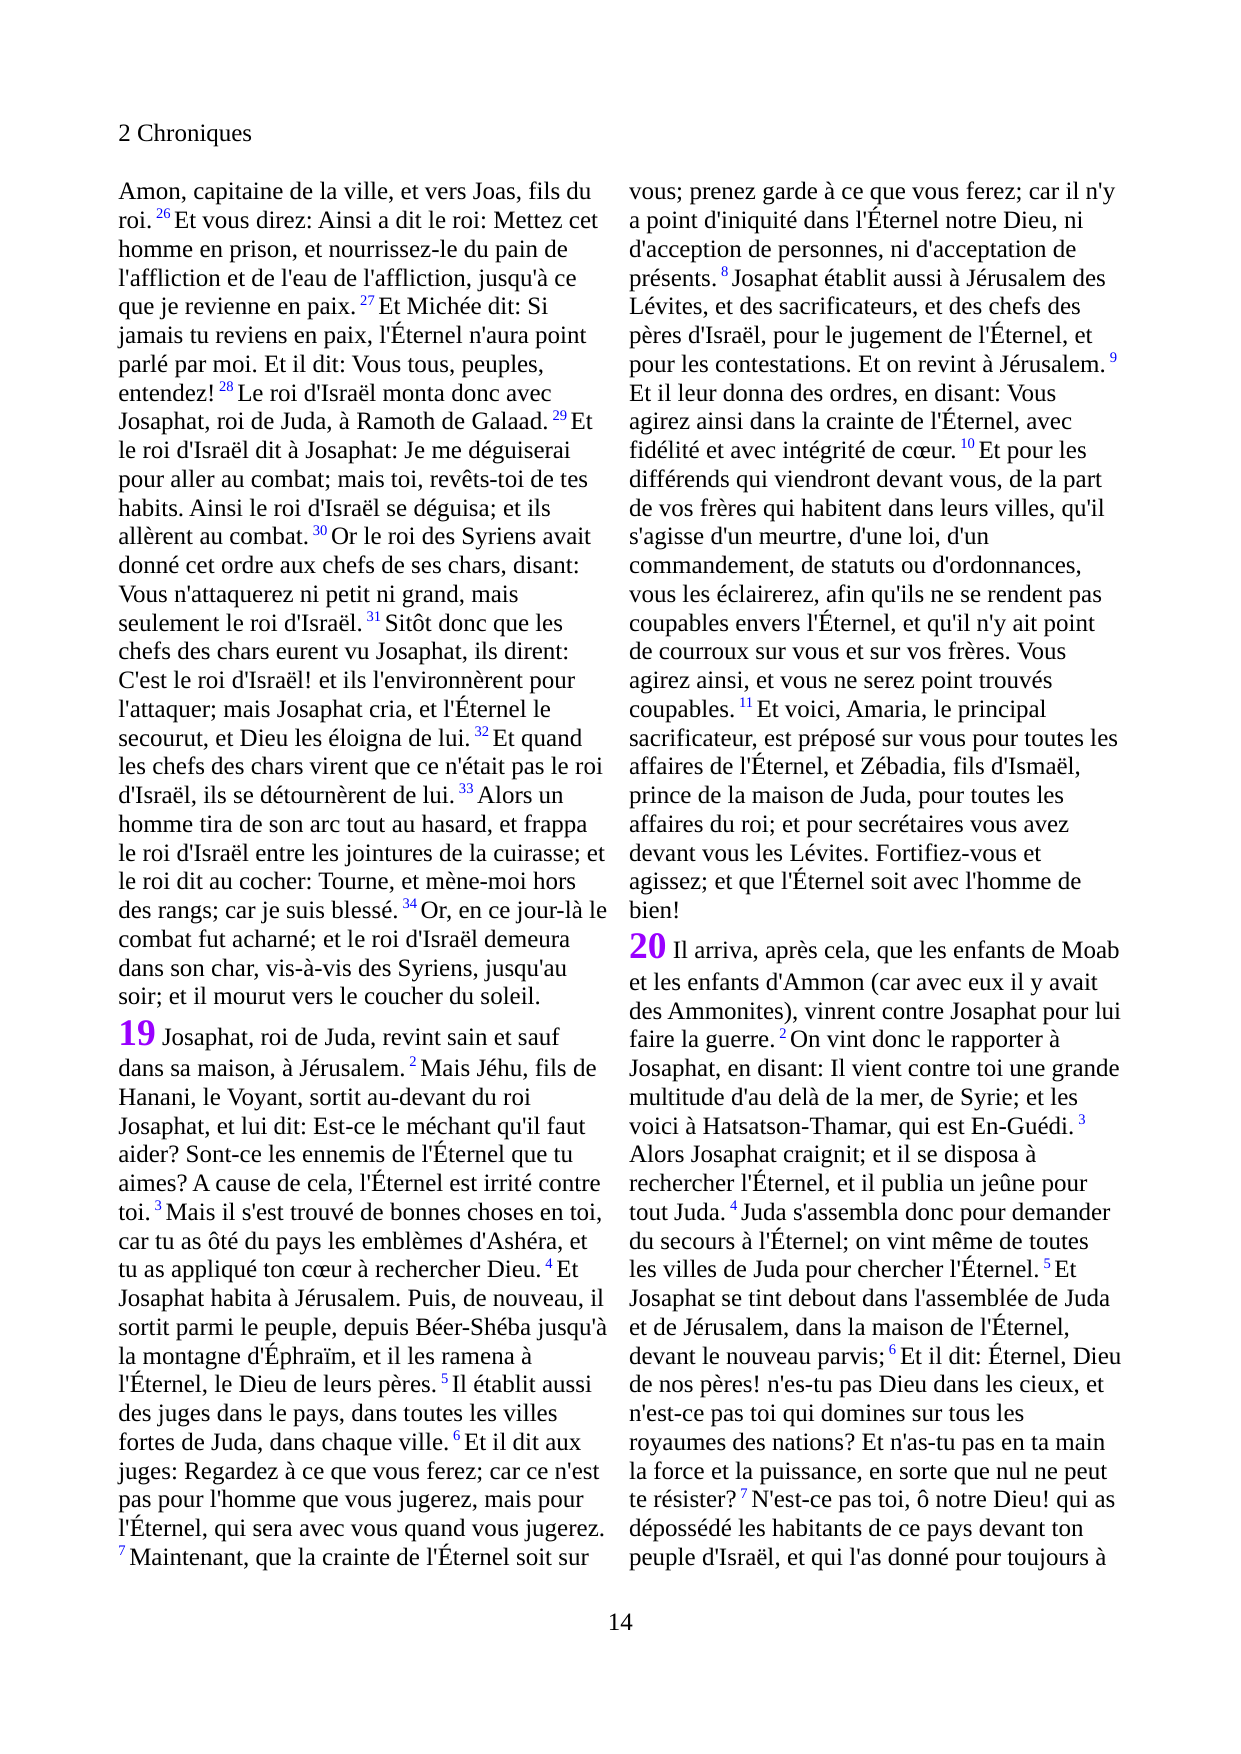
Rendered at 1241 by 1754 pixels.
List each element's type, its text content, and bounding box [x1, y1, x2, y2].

text vous; prenez garde à ce que vous ferez; car il n'y a point d'iniquité dans l'Éternel notre Dieu, ni d'acception de personnes, ni d'acceptation de présents. 8 Josaphat établit aussi à Jérusalem des Lévites, et des sacrificateurs, et des chefs des pères d'Israël, pour le jugement de l'Éternel, et pour les contestations. Et on revint à Jérusalem. 9 Et il leur donna des ordres, en disant: Vous agirez ainsi dans la crainte de l'Éternel, avec fidélité et avec intégrité de cœur. 10 Et pour les différends qui viendront devant vous, de la part de vos frères qui habitent dans leurs villes, qu'il s'agisse d'un meurtre, d'une loi, d'un commandement, de statuts ou d'ordonnances, vous les éclairerez, afin qu'ils ne se rendent pas coupables envers l'Éternel, et qu'il n'y ait point de courroux sur vous et sur vos frères. Vous agirez ainsi, et vous ne serez point trouvés coupables. 11 Et voici, Amaria, le principal sacrificateur, est préposé sur vous pour toutes les affaires de l'Éternel, et Zébadia, fils d'Ismaël, prince de la maison de Juda, pour toutes les affaires du roi; et pour secrétaires vous avez devant vous les Lévites. Fortifiez-vous et agissez; et que l'Éternel soit avec l'homme de bien! [629, 176, 1122, 924]
text 19 Josaphat, roi de Juda, revint sain et sauf dans sa maison, à Jérusalem. 2 Mais Jéhu, fils de Hanani, le Voyant, sortit au-devant du roi Josaphat, et lui dit: Est-ce le méchant qu'il faut aider? Sont-ce les ennemis de l'Éternel que tu aimes? A cause de cela, l'Éternel est irrité contre toi. 3 Mais il s'est trouvé de bonnes choses en toi, car tu as ôté du pays les emblèmes d'Ashéra, et tu as appliqué ton cœur à rechercher Dieu. 4 Et Josaphat habita à Jérusalem. Puis, de nouveau, il sortit parmi le peuple, depuis Béer-Shéba jusqu'à la montagne d'Éphraïm, et il les ramena à l'Éternel, le Dieu de leurs pères. 5 Il établit aussi des juges dans le pays, dans toutes les villes fortes de Juda, dans chaque ville. 6 Et il dit aux juges: Regardez à ce que vous ferez; car ce n'est pas pour l'homme que vous jugerez, mais pour l'Éternel, qui sera avec vous quand vous jugerez. 7 Maintenant, que la crainte de l'Éternel soit sur [118, 1010, 611, 1571]
text 20 Il arriva, après cela, que les enfants de Moab et les enfants d'Ammon (car avec eux il y avait des Ammonites), vinrent contre Josaphat pour lui faire la guerre. 2 On vint donc le rapporter à Josaphat, en disant: Il vient contre toi une grande multitude d'au delà de la mer, de Syrie; et les voici à Hatsatson-Thamar, qui est En-Guédi. 3 Alors Josaphat craignit; et il se disposa à rechercher l'Éternel, et il publia un jeûne pour tout Juda. 4 Juda s'assembla donc pour demander du secours à l'Éternel; on vint même de toutes les villes de Juda pour chercher l'Éternel. 5 Et Josaphat se tint debout dans l'assemblée de Juda et de Jérusalem, dans la maison de l'Éternel, devant le nouveau parvis; 6 Et il dit: Éternel, Dieu de nos pères! n'es-tu pas Dieu dans les cieux, et n'est-ce pas toi qui domines sur tous les royaumes des nations? Et n'as-tu pas en ta main la force et la puissance, en sorte que nul ne peut te résister? 7 N'est-ce pas toi, ô notre Dieu! qui as dépossédé les habitants de ce pays devant ton peuple d'Israël, et qui l'as donné pour toujours à [629, 924, 1122, 1571]
text Amon, capitaine de la ville, et vers Joas, fils du roi. 26 Et vous direz: Ainsi a dit le roi: Mettez cet homme en prison, et nourrissez-le du pain de l'affliction et de l'eau de l'affliction, jusqu'à ce que je revienne en paix. 27 Et Michée dit: Si jamais tu reviens en paix, l'Éternel n'aura point parlé par moi. Et il dit: Vous tous, peuples, entendez! 28 Le roi d'Israël monta donc avec Josaphat, roi de Juda, à Ramoth de Galaad. 29 Et le roi d'Israël dit à Josaphat: Je me déguiserai pour aller au combat; mais toi, revêts-toi de tes habits. Ainsi le roi d'Israël se déguisa; et ils allèrent au combat. 30 Or le roi des Syriens avait donné cet ordre aux chefs de ses chars, disant: Vous n'attaquerez ni petit ni grand, mais seulement le roi d'Israël. 31 Sitôt donc que les chefs des chars eurent vu Josaphat, ils dirent: C'est le roi d'Israël! et ils l'environnèrent pour l'attaquer; mais Josaphat cria, et l'Éternel le secourut, et Dieu les éloigna de lui. 32 Et quand les chefs des chars virent que ce n'était pas le roi d'Israël, ils se détournèrent de lui. 33 Alors un homme tira de son arc tout au hasard, et frappa le roi d'Israël entre les jointures de la cuirasse; et le roi dit au cocher: Tourne, et mène-moi hors des rangs; car je suis blessé. 34 Or, en ce jour-là le combat fut acharné; et le roi d'Israël demeura dans son char, vis-à-vis des Syriens, jusqu'au soir; et il mourut vers le coucher du soleil. [118, 176, 611, 1010]
